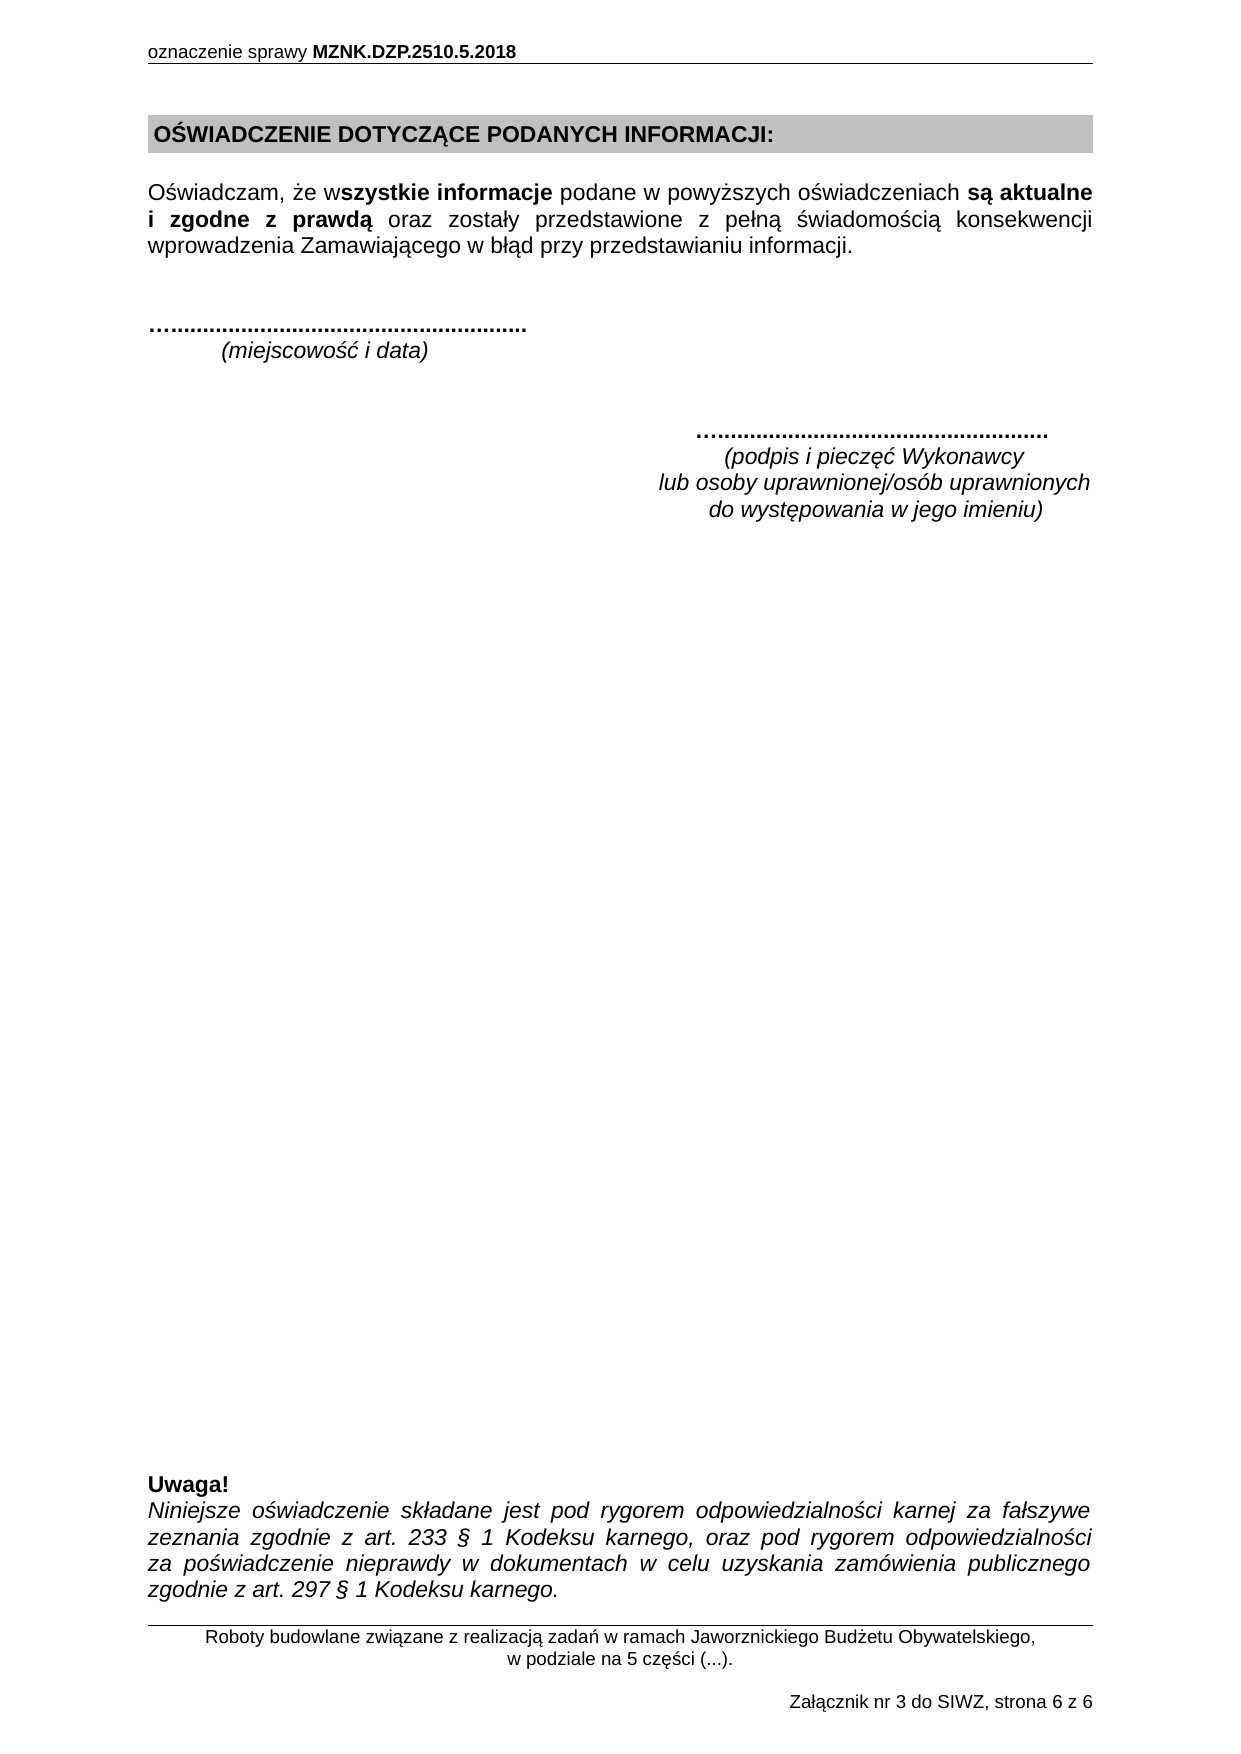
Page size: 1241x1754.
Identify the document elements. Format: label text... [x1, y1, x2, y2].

text Niniejsze oświadczenie składane jest pod rygorem odpowiedzialności karnej za fałszywe zeznania zgodnie z art. 233 § 1 Kodeksu karnego, oraz pod rygorem odpowiedzialności za poświadczenie nieprawdy w dokumentach w celu uzyskania zamówienia publicznego zgodnie z art. 297 § 1 Kodeksu karnego. [148, 1497, 1093, 1602]
text …........................................................ [148, 311, 1093, 337]
text Oświadczam, że wszystkie informacje podane w powyższych oświadczeniach są aktualne i zgodne z prawdą oraz zostały przedstawione z pełną świadomością konsekwencji wprowadzenia Zamawiającego w błąd przy przedstawianiu informacji. [148, 179, 1093, 258]
text (miejscowość i data) [221, 337, 1093, 364]
text ….................................................... [694, 417, 1093, 443]
text Uwaga! [148, 1471, 1093, 1497]
text lub osoby uprawnionej/osób uprawnionych [148, 469, 1093, 496]
text (podpis i pieczęć Wykonawcy [724, 443, 1093, 469]
table_header OŚWIADCZENIE DOTYCZĄCE PODANYCH INFORMACJI: [148, 115, 1093, 153]
text do występowania w jego imieniu) [708, 496, 1093, 522]
